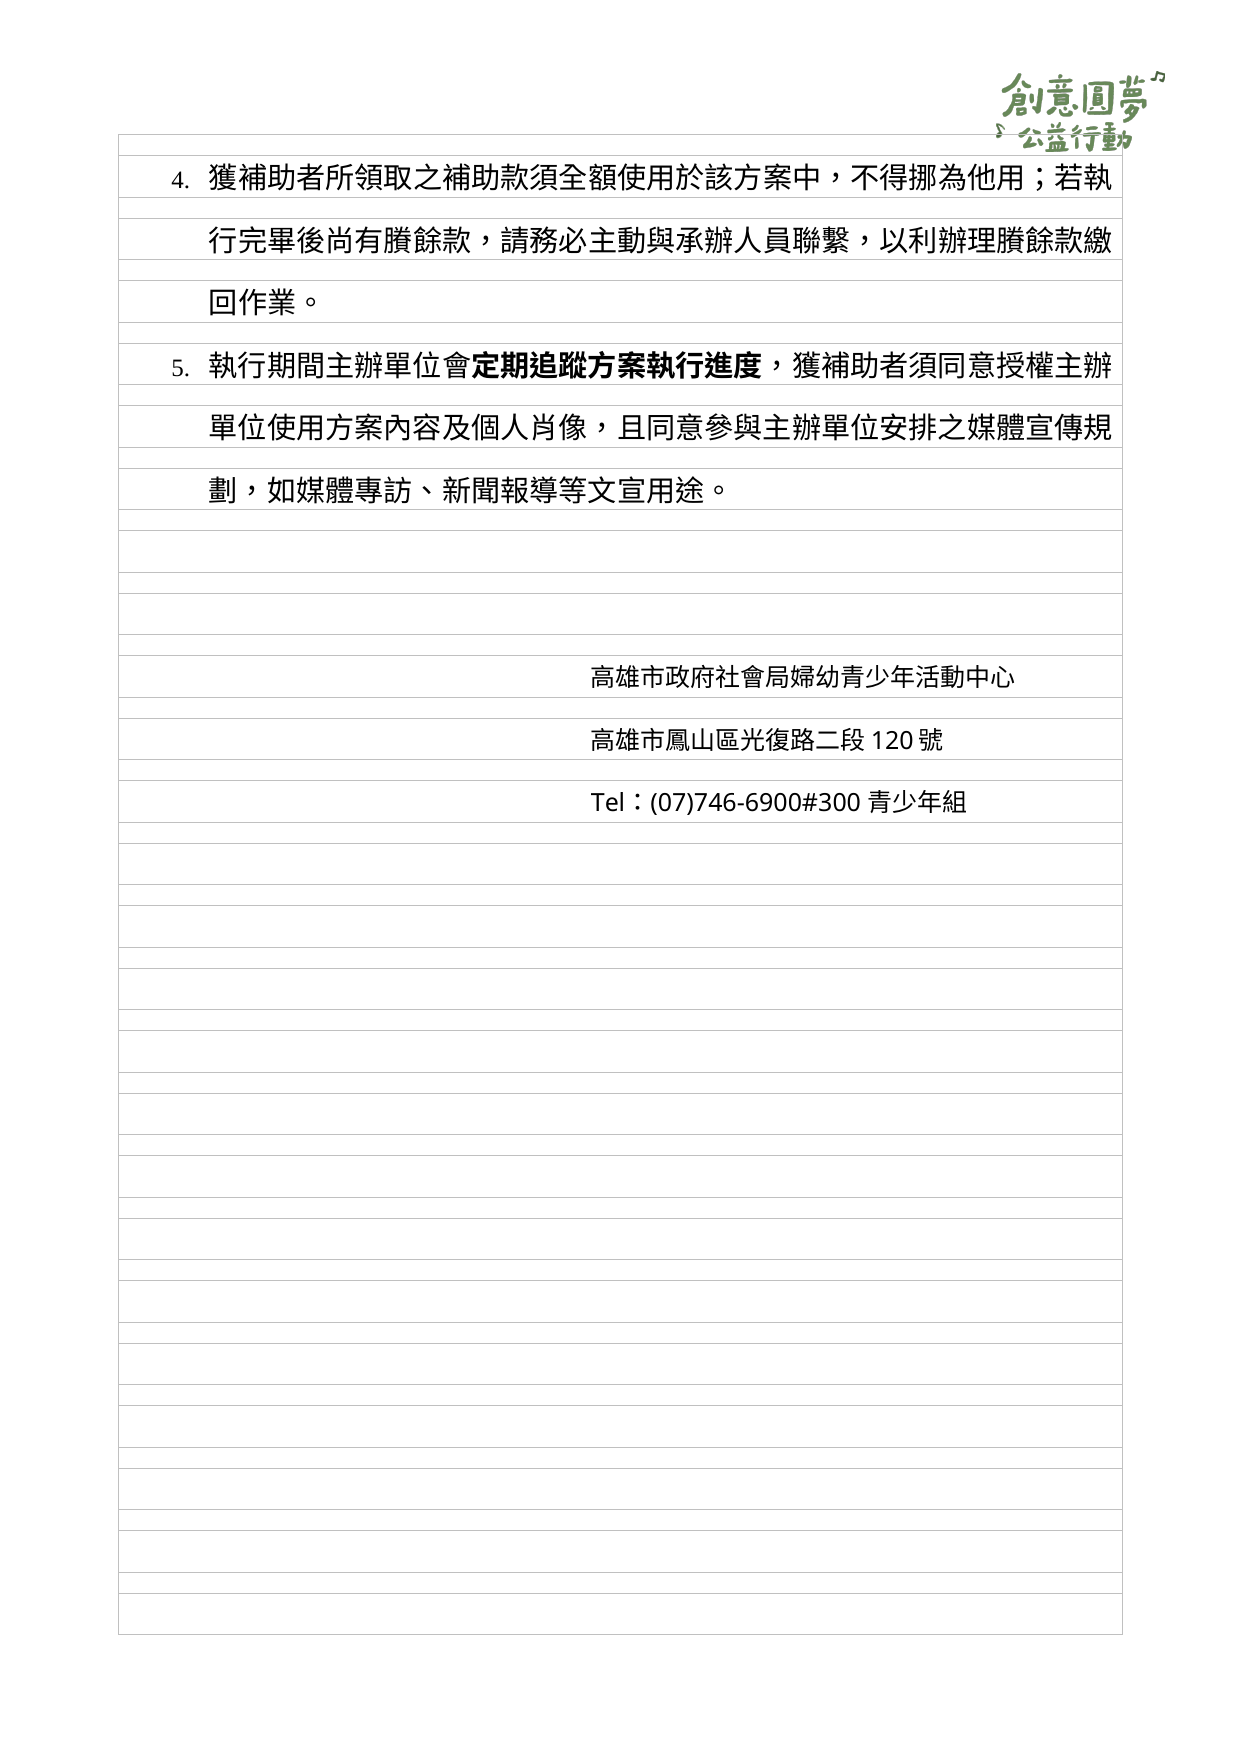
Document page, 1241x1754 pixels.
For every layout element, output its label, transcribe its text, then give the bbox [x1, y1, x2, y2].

list 行完畢後尚有賸餘款，請務必主動與承辦人員聯繫，以利辦理賸餘款繳 [171, 219, 1122, 259]
text 高雄市政府社會局婦幼青少年活動中心 [591, 656, 1122, 697]
text [591, 635, 1122, 655]
text Tel：(07)746-6900#300 青少年組 [591, 781, 1122, 822]
list 執行期間主辦單位會定期追蹤方案執行進度，獲補助者須同意授權主辦 [171, 344, 1122, 384]
picture [996, 135, 1122, 152]
text [591, 760, 1122, 780]
list 劃，如媒體專訪、新聞報導等文宣用途。 [171, 469, 1122, 509]
list [171, 385, 1122, 405]
list [171, 135, 1122, 155]
text 高雄市鳳山區光復路二段120號 [591, 719, 1122, 759]
text [591, 698, 1122, 718]
list 獲補助者所領取之補助款須全額使用於該方案中，不得挪為他用；若執 [171, 156, 1122, 197]
picture [996, 71, 1165, 152]
list 回作業。 [171, 281, 1122, 322]
list [171, 448, 1122, 468]
list [171, 260, 1122, 280]
list [171, 323, 1122, 343]
list [171, 198, 1122, 218]
list 單位使用方案內容及個人肖像，且同意參與主辦單位安排之媒體宣傳規 [171, 406, 1122, 447]
